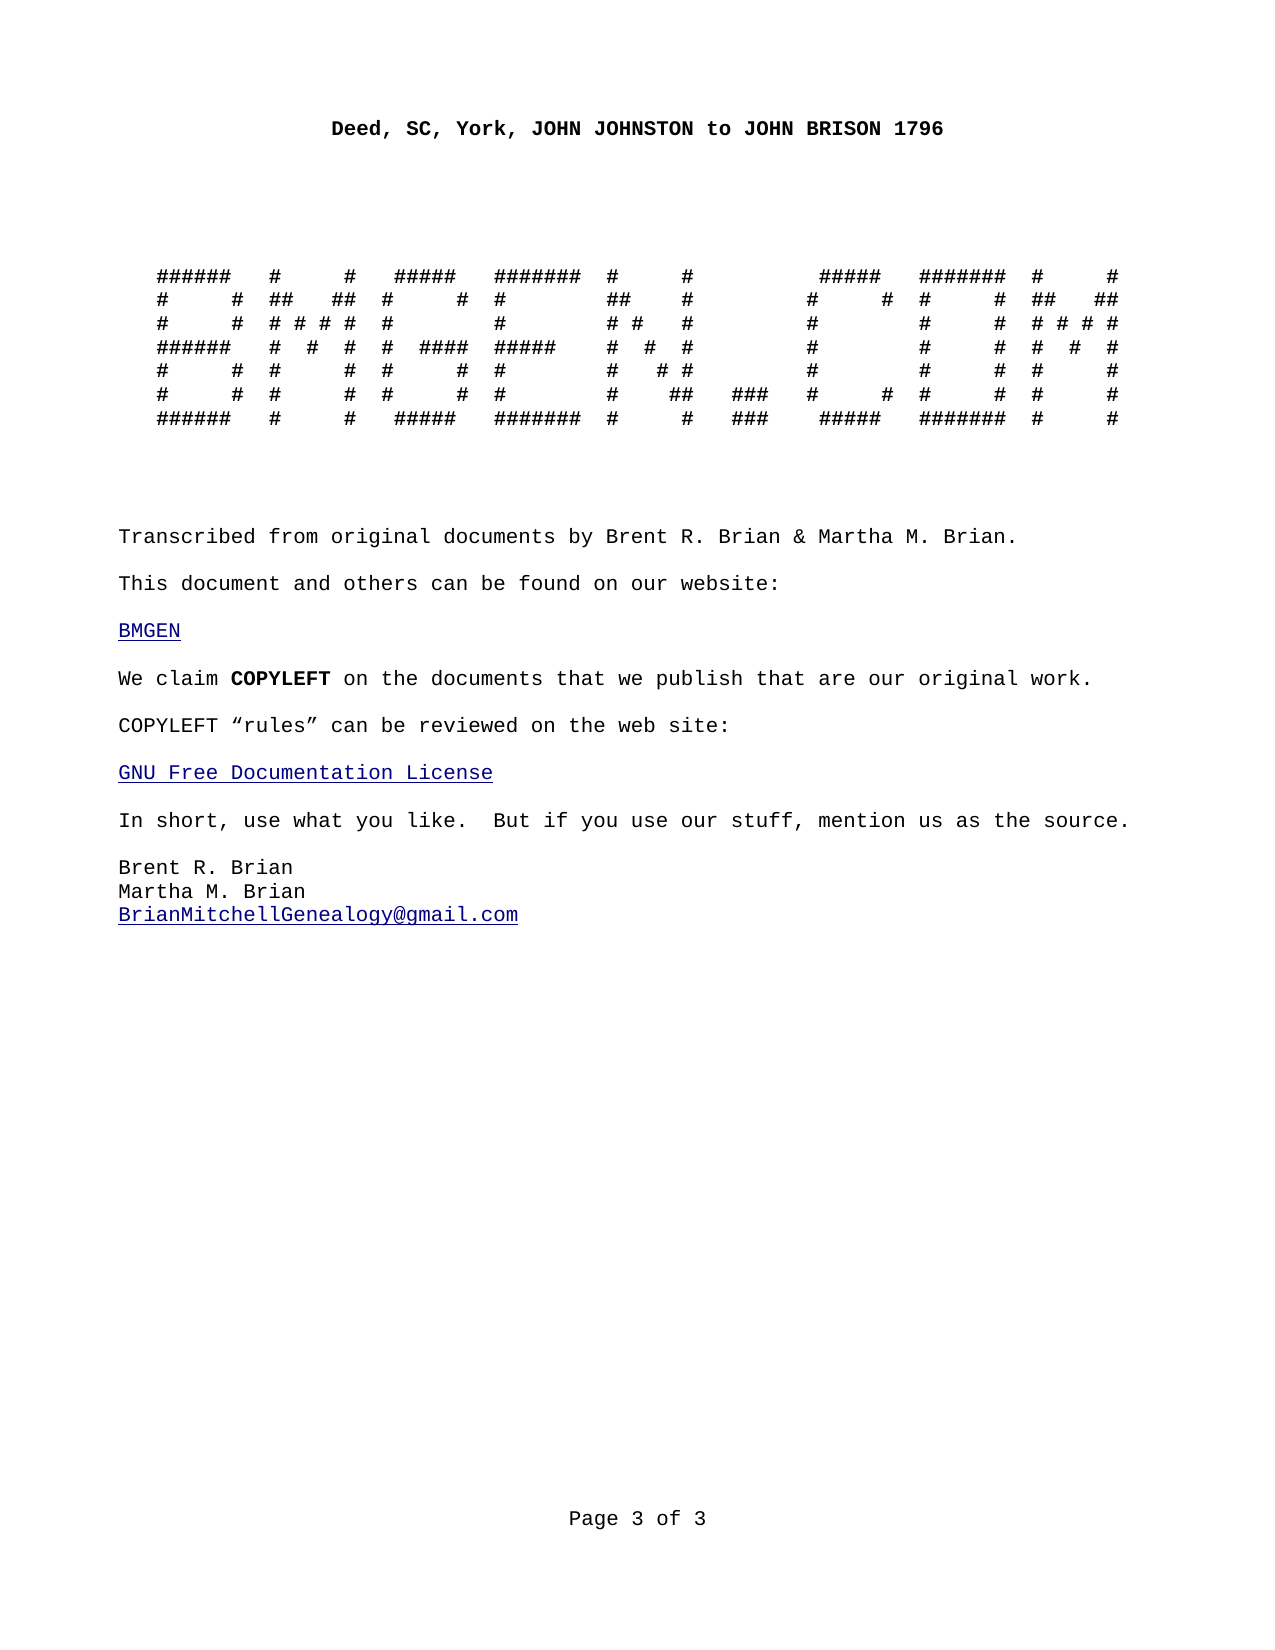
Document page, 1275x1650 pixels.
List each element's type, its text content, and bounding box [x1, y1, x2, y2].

text ###### # # ##### ####### # # ##### ####### # # [118, 266, 1157, 289]
text BMGEN [118, 621, 1157, 644]
text BrianMitchellGenealogy@gmail.com [118, 904, 1157, 928]
text Martha M. Brian [118, 881, 1157, 904]
text # # # # # # # # # # # # # # # [118, 360, 1157, 384]
text Transcribed from original documents by Brent R. Brian & Martha M. Brian. [118, 526, 1157, 549]
text # # ## ## # # # ## # # # # # ## ## [118, 289, 1157, 313]
text ###### # # # # #### ##### # # # # # # # # # [118, 337, 1157, 360]
text We claim COPYLEFT on the documents that we publish that are our original work. [118, 668, 1157, 691]
text ###### # # ##### ####### # # ### ##### ####### # # [118, 408, 1157, 431]
text GNU Free Documentation License [118, 762, 1157, 786]
text In short, use what you like. But if you use our stuff, mention us as the source. [118, 810, 1157, 833]
text This document and others can be found on our website: [118, 573, 1157, 597]
text # # # # # # # # ## ### # # # # # # [118, 384, 1157, 408]
text Brent R. Brian [118, 857, 1157, 881]
text # # # # # # # # # # # # # # # # # # [118, 313, 1157, 337]
text COPYLEFT “rules” can be reviewed on the web site: [118, 715, 1157, 739]
